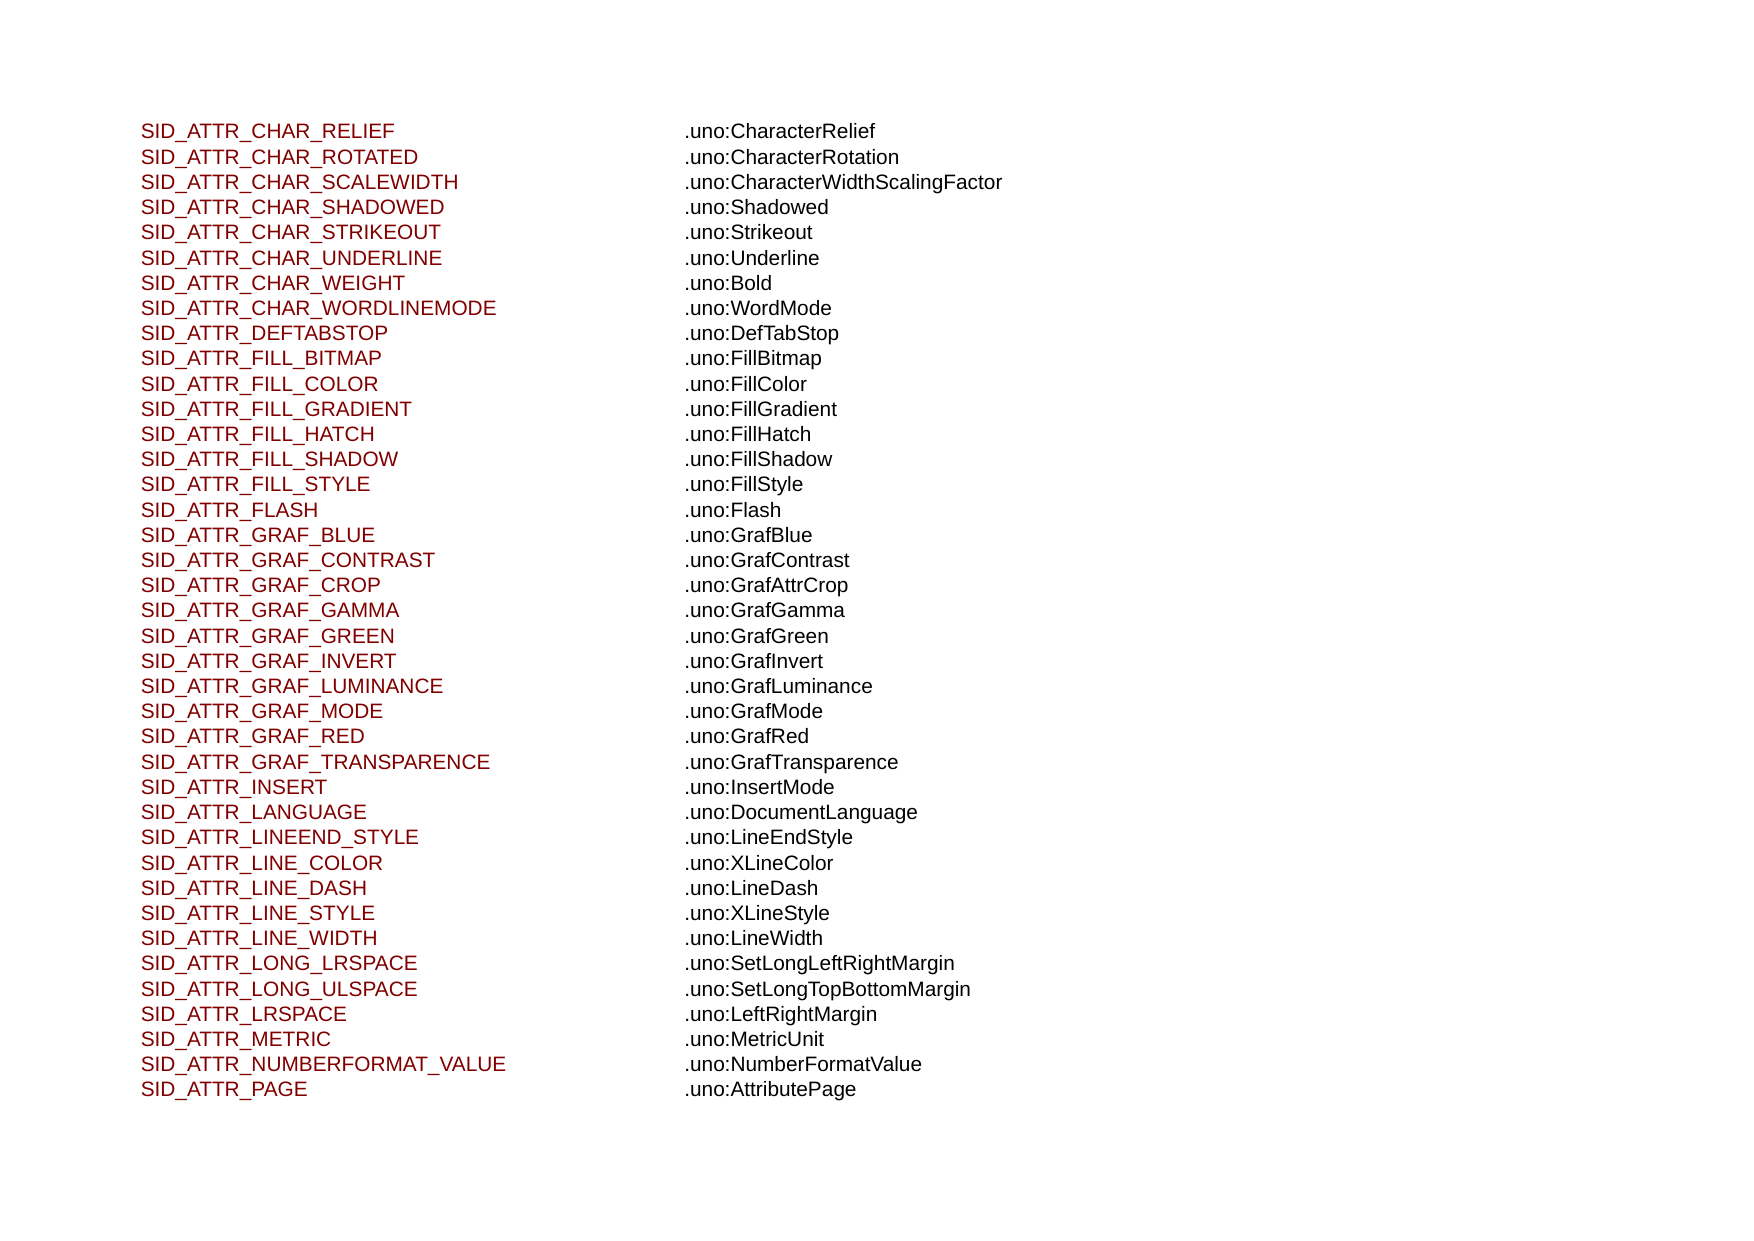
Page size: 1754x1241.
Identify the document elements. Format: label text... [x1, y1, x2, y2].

table_cell SID_ATTR_LINE_STYLE [138, 900, 681, 925]
table_cell [1084, 1051, 1616, 1076]
table_cell .uno:MetricUnit [681, 1026, 1084, 1051]
table_cell SID_ATTR_CHAR_WORDLINEMODE [138, 295, 681, 320]
table_cell .uno:Shadowed [681, 194, 1084, 219]
table_cell SID_ATTR_CHAR_SHADOWED [138, 194, 681, 219]
table_cell SID_ATTR_FILL_HATCH [138, 421, 681, 446]
table_cell .uno:CharacterRelief [681, 118, 1084, 143]
table_cell [1084, 446, 1616, 471]
table_cell .uno:Flash [681, 496, 1084, 521]
table_cell .uno:Underline [681, 244, 1084, 269]
table_cell .uno:FillBitmap [681, 345, 1084, 370]
table_cell [1084, 648, 1616, 673]
table_cell .uno:GrafMode [681, 698, 1084, 723]
table_cell [1084, 572, 1616, 597]
table_cell [1084, 799, 1616, 824]
table_cell SID_ATTR_LRSPACE [138, 1000, 681, 1026]
table_cell SID_ATTR_LINE_WIDTH [138, 925, 681, 950]
table_cell .uno:GrafTransparence [681, 748, 1084, 773]
table_cell [1084, 118, 1616, 143]
table_cell [1084, 1000, 1616, 1026]
table_cell .uno:LineEndStyle [681, 824, 1084, 849]
table_cell [1084, 194, 1616, 219]
table_cell [1084, 269, 1616, 294]
table_cell .uno:InsertMode [681, 774, 1084, 799]
table_cell [1084, 370, 1616, 395]
table_cell .uno:XLineStyle [681, 900, 1084, 925]
table_cell [1084, 143, 1616, 168]
table_cell SID_ATTR_GRAF_LUMINANCE [138, 673, 681, 698]
table_cell [1084, 521, 1616, 547]
table_cell .uno:SetLongTopBottomMargin [681, 975, 1084, 1000]
table_cell SID_ATTR_GRAF_BLUE [138, 521, 681, 547]
table_cell [1084, 925, 1616, 950]
table_cell [1084, 748, 1616, 773]
table_cell SID_ATTR_GRAF_CONTRAST [138, 547, 681, 572]
table_cell .uno:Strikeout [681, 219, 1084, 244]
table_cell SID_ATTR_FILL_BITMAP [138, 345, 681, 370]
table_cell [1084, 169, 1616, 194]
table_cell SID_ATTR_LINEEND_STYLE [138, 824, 681, 849]
table_cell SID_ATTR_GRAF_GAMMA [138, 597, 681, 622]
table_cell SID_ATTR_CHAR_RELIEF [138, 118, 681, 143]
table_cell .uno:FillHatch [681, 421, 1084, 446]
table_cell [1084, 874, 1616, 899]
table_cell [1084, 547, 1616, 572]
table_cell .uno:GrafBlue [681, 521, 1084, 547]
table_cell [1084, 345, 1616, 370]
table_cell SID_ATTR_GRAF_MODE [138, 698, 681, 723]
table_cell [1084, 1076, 1616, 1101]
table_cell [1084, 723, 1616, 748]
table_cell [1084, 320, 1616, 345]
table_cell .uno:DocumentLanguage [681, 799, 1084, 824]
table_cell SID_ATTR_METRIC [138, 1026, 681, 1051]
table_cell SID_ATTR_NUMBERFORMAT_VALUE [138, 1051, 681, 1076]
table_cell .uno:LineDash [681, 874, 1084, 899]
table_cell SID_ATTR_DEFTABSTOP [138, 320, 681, 345]
table_cell .uno:Bold [681, 269, 1084, 294]
table_cell SID_ATTR_CHAR_ROTATED [138, 143, 681, 168]
table_cell .uno:LeftRightMargin [681, 1000, 1084, 1026]
table_cell SID_ATTR_CHAR_WEIGHT [138, 269, 681, 294]
table_cell SID_ATTR_LINE_DASH [138, 874, 681, 899]
table_cell SID_ATTR_FILL_STYLE [138, 471, 681, 496]
table_cell SID_ATTR_CHAR_UNDERLINE [138, 244, 681, 269]
table_cell .uno:NumberFormatValue [681, 1051, 1084, 1076]
table_cell .uno:GrafContrast [681, 547, 1084, 572]
table_cell SID_ATTR_CHAR_SCALEWIDTH [138, 169, 681, 194]
table_cell .uno:DefTabStop [681, 320, 1084, 345]
table_cell SID_ATTR_LANGUAGE [138, 799, 681, 824]
table_cell SID_ATTR_FILL_COLOR [138, 370, 681, 395]
table_cell .uno:XLineColor [681, 849, 1084, 874]
table_cell [1084, 421, 1616, 446]
table_cell .uno:WordMode [681, 295, 1084, 320]
table_cell [1084, 950, 1616, 975]
table_cell [1084, 1026, 1616, 1051]
table_cell SID_ATTR_FILL_GRADIENT [138, 395, 681, 421]
table_cell [1084, 622, 1616, 647]
table_cell [1084, 849, 1616, 874]
table_cell [1084, 975, 1616, 1000]
table_cell [1084, 698, 1616, 723]
table_cell [1084, 824, 1616, 849]
table_cell SID_ATTR_INSERT [138, 774, 681, 799]
table_cell .uno:GrafRed [681, 723, 1084, 748]
table_cell SID_ATTR_GRAF_GREEN [138, 622, 681, 647]
table_cell .uno:LineWidth [681, 925, 1084, 950]
table_cell .uno:FillStyle [681, 471, 1084, 496]
table_cell SID_ATTR_GRAF_CROP [138, 572, 681, 597]
table_cell .uno:GrafLuminance [681, 673, 1084, 698]
table_cell [1084, 597, 1616, 622]
table_cell [1084, 673, 1616, 698]
table_cell [1084, 774, 1616, 799]
table_cell .uno:FillColor [681, 370, 1084, 395]
table_cell .uno:AttributePage [681, 1076, 1084, 1101]
table_cell SID_ATTR_FILL_SHADOW [138, 446, 681, 471]
table_cell .uno:GrafAttrCrop [681, 572, 1084, 597]
table_cell [1084, 496, 1616, 521]
table_cell [1084, 244, 1616, 269]
table_cell [1084, 219, 1616, 244]
table_cell SID_ATTR_CHAR_STRIKEOUT [138, 219, 681, 244]
table_cell [1084, 471, 1616, 496]
table_cell SID_ATTR_GRAF_RED [138, 723, 681, 748]
table_cell SID_ATTR_LONG_ULSPACE [138, 975, 681, 1000]
table_cell SID_ATTR_LINE_COLOR [138, 849, 681, 874]
table_cell SID_ATTR_GRAF_TRANSPARENCE [138, 748, 681, 773]
table_cell .uno:FillShadow [681, 446, 1084, 471]
table_cell .uno:FillGradient [681, 395, 1084, 421]
table_cell .uno:GrafInvert [681, 648, 1084, 673]
table_cell SID_ATTR_FLASH [138, 496, 681, 521]
table_cell SID_ATTR_GRAF_INVERT [138, 648, 681, 673]
table_cell [1084, 900, 1616, 925]
table_cell .uno:GrafGamma [681, 597, 1084, 622]
table_cell .uno:GrafGreen [681, 622, 1084, 647]
table_cell SID_ATTR_PAGE [138, 1076, 681, 1101]
table_cell .uno:CharacterWidthScalingFactor [681, 169, 1084, 194]
table_cell [1084, 395, 1616, 421]
table_cell [1084, 295, 1616, 320]
table_cell .uno:CharacterRotation [681, 143, 1084, 168]
table_cell .uno:SetLongLeftRightMargin [681, 950, 1084, 975]
table_cell SID_ATTR_LONG_LRSPACE [138, 950, 681, 975]
